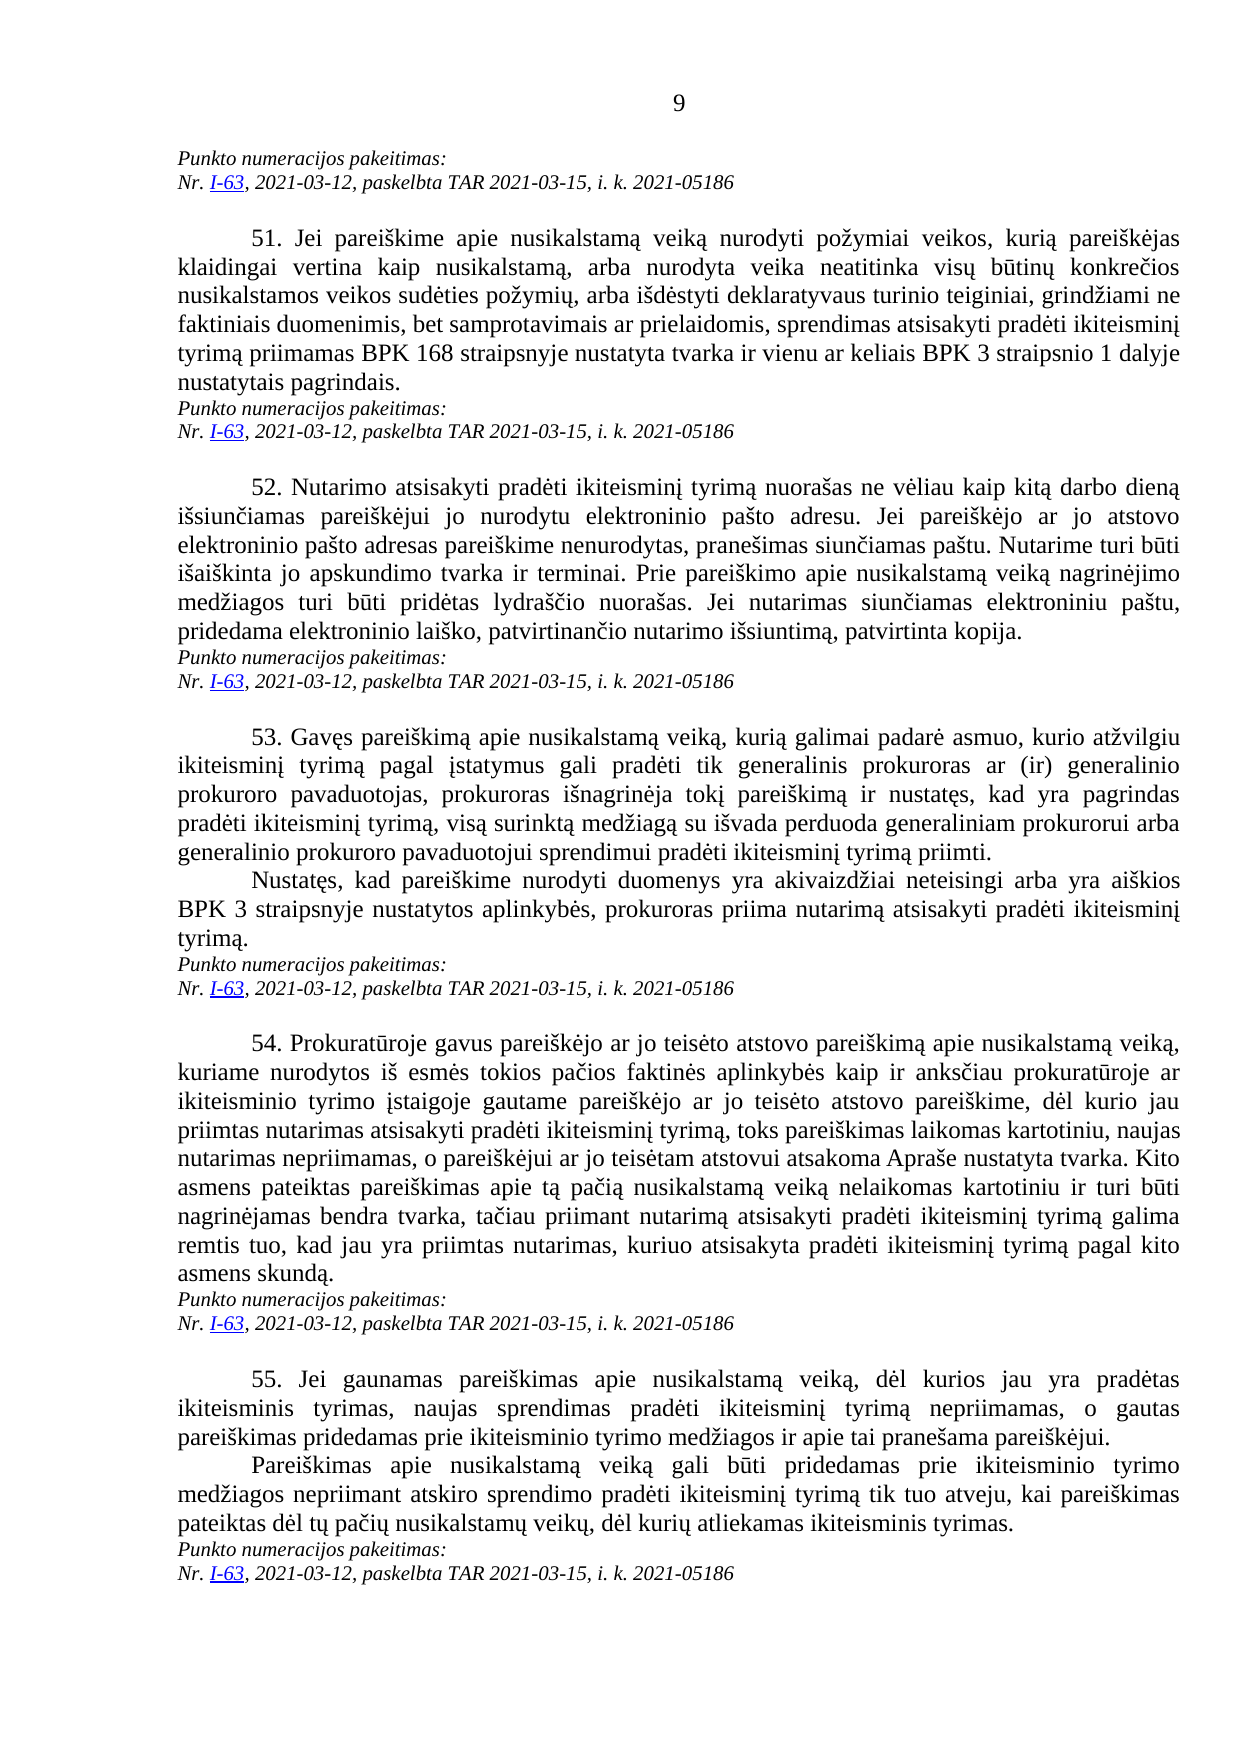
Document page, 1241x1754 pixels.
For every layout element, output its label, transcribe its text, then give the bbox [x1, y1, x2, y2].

text Punkto numeracijos pakeitimas: [177, 146, 1181, 170]
text 53. Gavęs pareiškimą apie nusikalstamą veiką, kurią galimai padarė asmuo, kurio atžvilgiu ikiteisminį tyrimą pagal įstatymus gali pradėti tik generalinis prokuroras ar (ir) generalinio prokuroro pavaduotojas, prokuroras išnagrinėja tokį pareiškimą ir nustatęs, kad yra pagrindas pradėti ikiteisminį tyrimą, visą surinktą medžiagą su išvada perduoda generaliniam prokurorui arba generalinio prokuroro pavaduotojui sprendimui pradėti ikiteisminį tyrimą priimti. [177, 722, 1181, 865]
text Punkto numeracijos pakeitimas: [177, 645, 1181, 669]
text Nr. I-63, 2021-03-12, paskelbta TAR 2021-03-15, i. k. 2021-05186 [177, 976, 1181, 1000]
text Nr. I-63, 2021-03-12, paskelbta TAR 2021-03-15, i. k. 2021-05186 [177, 170, 1181, 194]
text Punkto numeracijos pakeitimas: [177, 1537, 1181, 1561]
text Nr. I-63, 2021-03-12, paskelbta TAR 2021-03-15, i. k. 2021-05186 [177, 1561, 1181, 1585]
text 52. Nutarimo atsisakyti pradėti ikiteisminį tyrimą nuorašas ne vėliau kaip kitą darbo dieną išsiunčiamas pareiškėjui jo nurodytu elektroninio pašto adresu. Jei pareiškėjo ar jo atstovo elektroninio pašto adresas pareiškime nenurodytas, pranešimas siunčiamas paštu. Nutarime turi būti išaiškinta jo apskundimo tvarka ir terminai. Prie pareiškimo apie nusikalstamą veiką nagrinėjimo medžiagos turi būti pridėtas lydraščio nuorašas. Jei nutarimas siunčiamas elektroniniu paštu, pridedama elektroninio laiško, patvirtinančio nutarimo išsiuntimą, patvirtinta kopija. [177, 472, 1181, 645]
text Nr. I-63, 2021-03-12, paskelbta TAR 2021-03-15, i. k. 2021-05186 [177, 1311, 1181, 1335]
text 51. Jei pareiškime apie nusikalstamą veiką nurodyti požymiai veikos, kurią pareiškėjas klaidingai vertina kaip nusikalstamą, arba nurodyta veika neatitinka visų būtinų konkrečios nusikalstamos veikos sudėties požymių, arba išdėstyti deklaratyvaus turinio teiginiai, grindžiami ne faktiniais duomenimis, bet samprotavimais ar prielaidomis, sprendimas atsisakyti pradėti ikiteisminį tyrimą priimamas BPK 168 straipsnyje nustatyta tvarka ir vienu ar keliais BPK 3 straipsnio 1 dalyje nustatytais pagrindais. [177, 223, 1181, 395]
text Punkto numeracijos pakeitimas: [177, 1287, 1181, 1311]
text Nustatęs, kad pareiškime nurodyti duomenys yra akivaizdžiai neteisingi arba yra aiškios BPK 3 straipsnyje nustatytos aplinkybės, prokuroras priima nutarimą atsisakyti pradėti ikiteisminį tyrimą. [177, 865, 1181, 952]
text Nr. I-63, 2021-03-12, paskelbta TAR 2021-03-15, i. k. 2021-05186 [177, 419, 1181, 443]
text 54. Prokuratūroje gavus pareiškėjo ar jo teisėto atstovo pareiškimą apie nusikalstamą veiką, kuriame nurodytos iš esmės tokios pačios faktinės aplinkybės kaip ir anksčiau prokuratūroje ar ikiteisminio tyrimo įstaigoje gautame pareiškėjo ar jo teisėto atstovo pareiškime, dėl kurio jau priimtas nutarimas atsisakyti pradėti ikiteisminį tyrimą, toks pareiškimas laikomas kartotiniu, naujas nutarimas nepriimamas, o pareiškėjui ar jo teisėtam atstovui atsakoma Apraše nustatyta tvarka. Kito asmens pateiktas pareiškimas apie tą pačią nusikalstamą veiką nelaikomas kartotiniu ir turi būti nagrinėjamas bendra tvarka, tačiau priimant nutarimą atsisakyti pradėti ikiteisminį tyrimą galima remtis tuo, kad jau yra priimtas nutarimas, kuriuo atsisakyta pradėti ikiteisminį tyrimą pagal kito asmens skundą. [177, 1028, 1181, 1287]
text Punkto numeracijos pakeitimas: [177, 952, 1181, 976]
text Punkto numeracijos pakeitimas: [177, 395, 1181, 419]
text Pareiškimas apie nusikalstamą veiką gali būti pridedamas prie ikiteisminio tyrimo medžiagos nepriimant atskiro sprendimo pradėti ikiteisminį tyrimą tik tuo atveju, kai pareiškimas pateiktas dėl tų pačių nusikalstamų veikų, dėl kurių atliekamas ikiteisminis tyrimas. [177, 1450, 1181, 1537]
text Nr. I-63, 2021-03-12, paskelbta TAR 2021-03-15, i. k. 2021-05186 [177, 669, 1181, 693]
text 55. Jei gaunamas pareiškimas apie nusikalstamą veiką, dėl kurios jau yra pradėtas ikiteisminis tyrimas, naujas sprendimas pradėti ikiteisminį tyrimą nepriimamas, o gautas pareiškimas pridedamas prie ikiteisminio tyrimo medžiagos ir apie tai pranešama pareiškėjui. [177, 1364, 1181, 1450]
